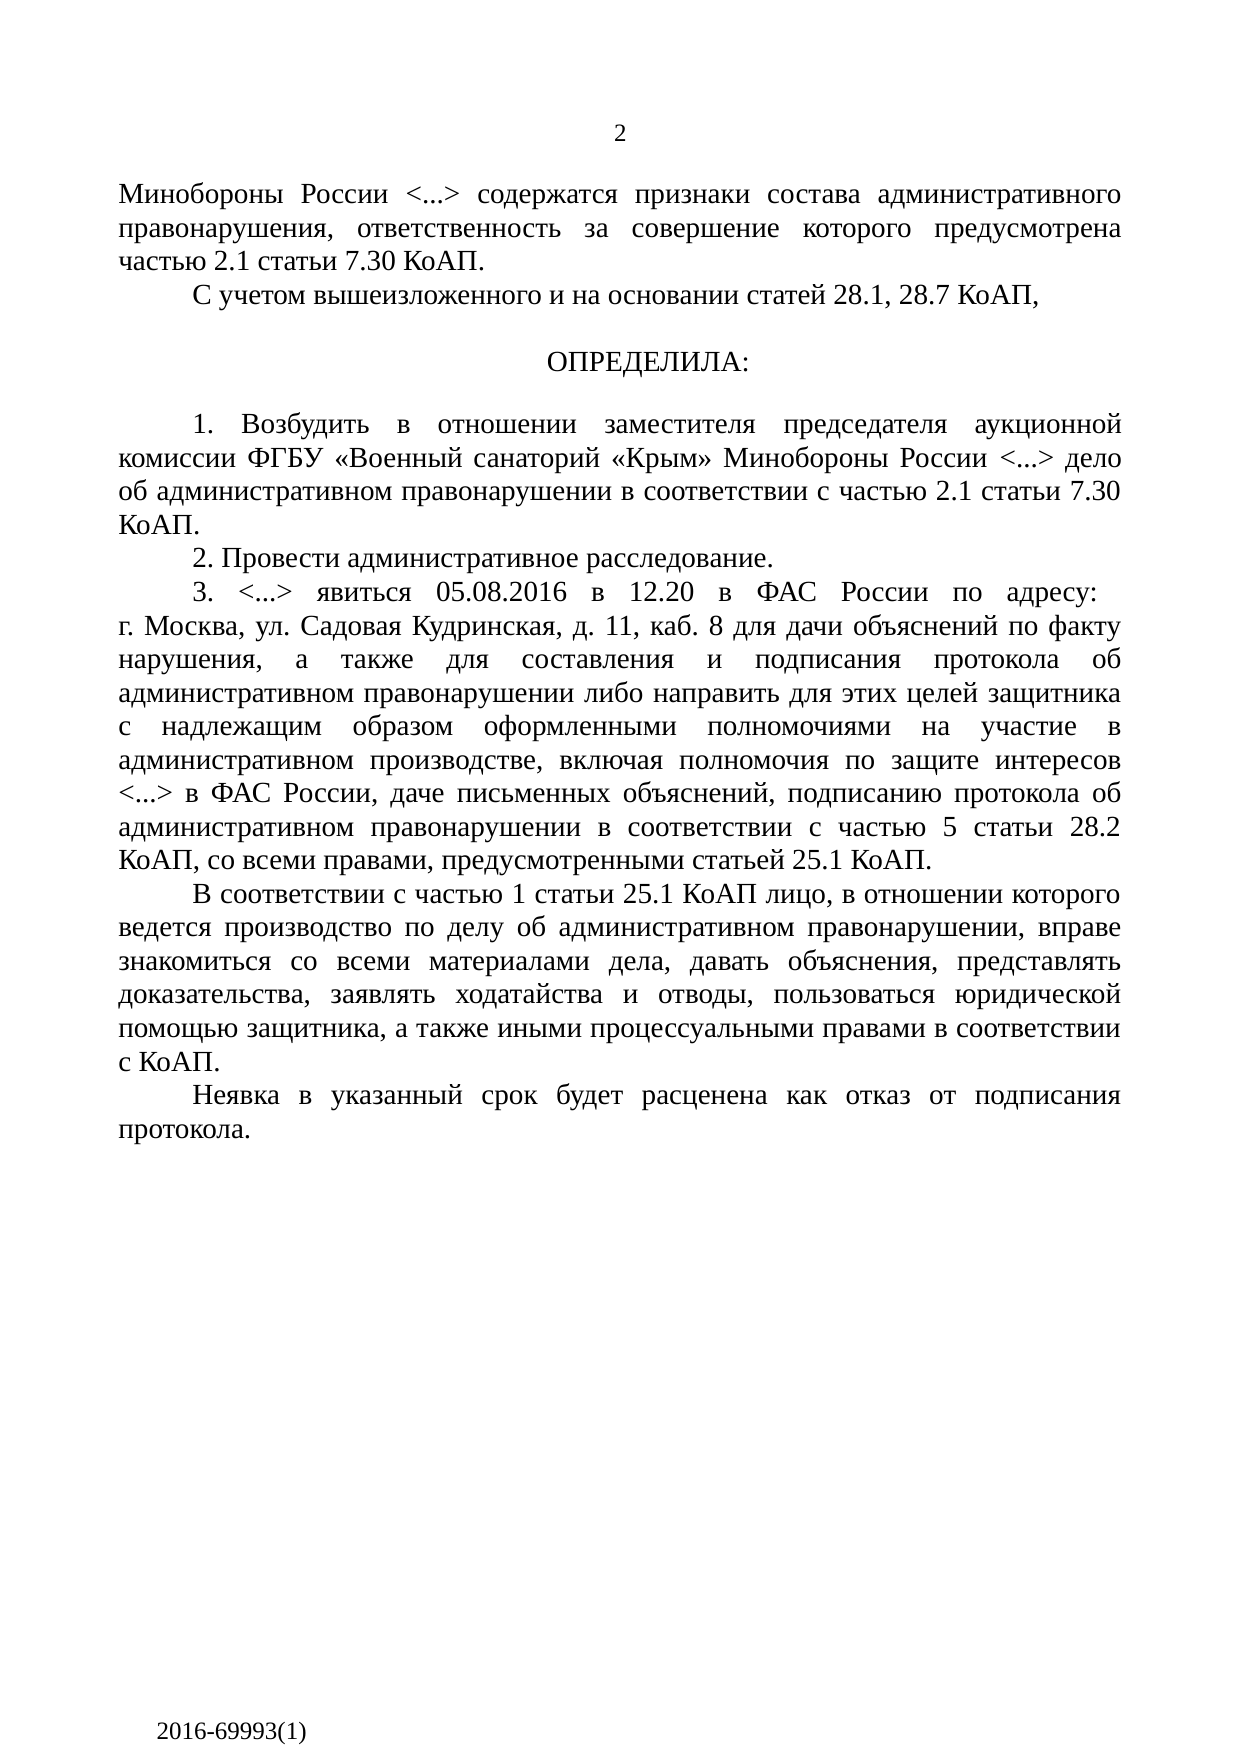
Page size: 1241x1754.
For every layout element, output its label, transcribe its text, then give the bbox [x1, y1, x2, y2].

text Минобороны России <...> содержатся признаки состава административного правонарушения, ответственность за совершение которого предусмотрена частью 2.1 статьи 7.30 КоАП. [118, 176, 1122, 277]
text В соответствии с частью 1 статьи 25.1 КоАП лицо, в отношении которого ведется производство по делу об административном правонарушении, вправе знакомиться со всеми материалами дела, давать объяснения, представлять доказательства, заявлять ходатайства и отводы, пользоваться юридической помощью защитника, а также иными процессуальными правами в соответствии с КоАП. [118, 876, 1122, 1077]
text 3. <...> явиться 05.08.2016 в 12.20 в ФАС России по адресу: г. Москва, ул. Садовая Кудринская, д. 11, каб. 8 для дачи объяснений по факту нарушения, а также для составления и подписания протокола об административном правонарушении либо направить для этих целей защитника с надлежащим образом оформленными полномочиями на участие в административном производстве, включая полномочия по защите интересов <...> в ФАС России, даче письменных объяснений, подписанию протокола об административном правонарушении в соответствии с частью 5 статьи 28.2 КоАП, со всеми правами, предусмотренными статьей 25.1 КоАП. [118, 574, 1122, 876]
text ОПРЕДЕЛИЛА: [118, 344, 1122, 378]
text 1. Возбудить в отношении заместителя председателя аукционной комиссии ФГБУ «Военный санаторий «Крым» Минобороны России <...> дело об административном правонарушении в соответствии с частью 2.1 статьи 7.30 КоАП. [118, 406, 1122, 541]
text С учетом вышеизложенного и на основании статей 28.1, 28.7 КоАП, [118, 277, 1122, 311]
text 2. Провести административное расследование. [118, 541, 1122, 574]
text Неявка в указанный срок будет расценена как отказ от подписания протокола. [118, 1077, 1122, 1144]
